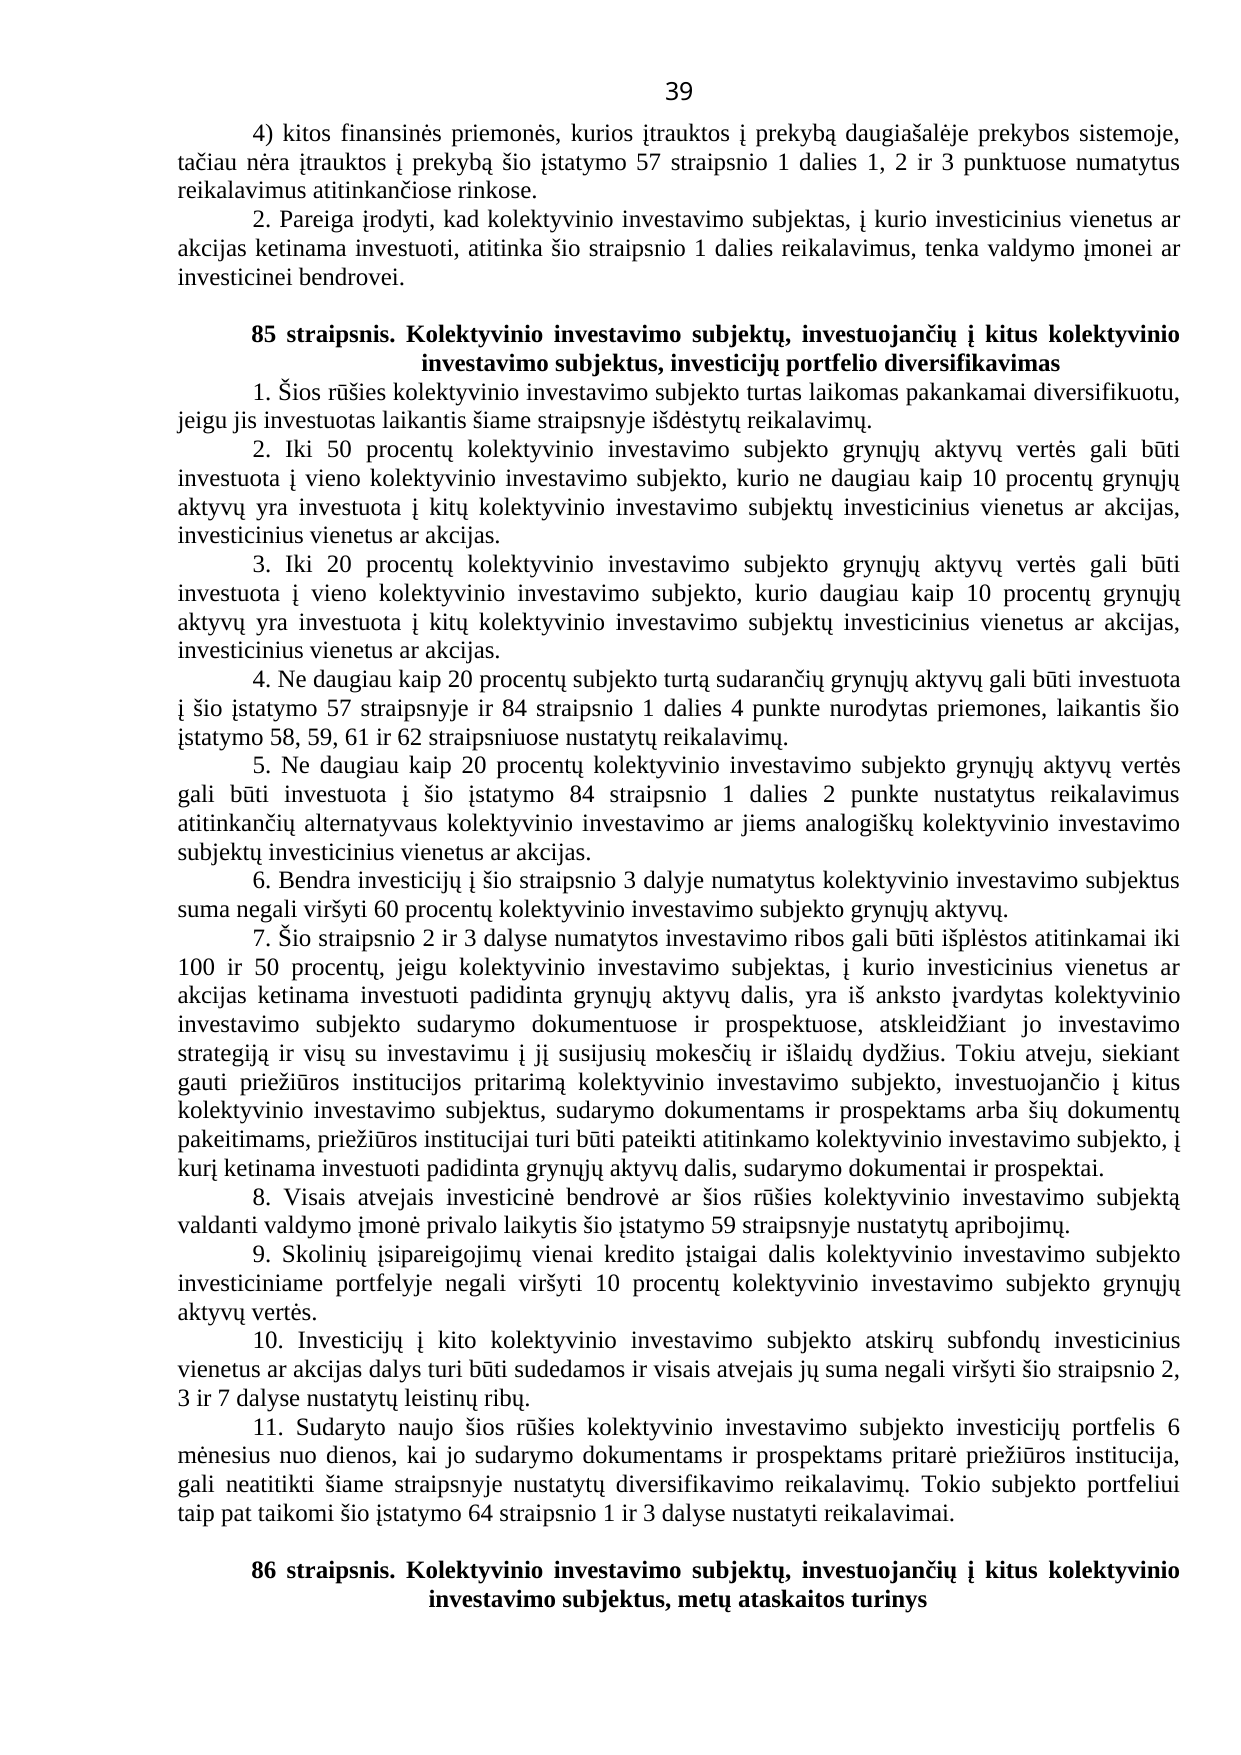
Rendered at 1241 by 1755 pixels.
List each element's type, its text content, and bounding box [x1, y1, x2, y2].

text 4) kitos finansinės priemonės, kurios įtrauktos į prekybą daugiašalėje prekybos sistemoje, tačiau nėra įtrauktos į prekybą šio įstatymo 57 straipsnio 1 dalies 1, 2 ir 3 punktuose numatytus reikalavimus atitinkančiose rinkose. [177, 118, 1181, 204]
text 5. Ne daugiau kaip 20 procentų kolektyvinio investavimo subjekto grynųjų aktyvų vertės gali būti investuota į šio įstatymo 84 straipsnio 1 dalies 2 punkte nustatytus reikalavimus atitinkančių alternatyvaus kolektyvinio investavimo ar jiems analogiškų kolektyvinio investavimo subjektų investicinius vienetus ar akcijas. [177, 751, 1181, 866]
text 2. Iki 50 procentų kolektyvinio investavimo subjekto grynųjų aktyvų vertės gali būti investuota į vieno kolektyvinio investavimo subjekto, kurio ne daugiau kaip 10 procentų grynųjų aktyvų yra investuota į kitų kolektyvinio investavimo subjektų investicinius vienetus ar akcijas, investicinius vienetus ar akcijas. [177, 434, 1181, 549]
text 3. Iki 20 procentų kolektyvinio investavimo subjekto grynųjų aktyvų vertės gali būti investuota į vieno kolektyvinio investavimo subjekto, kurio daugiau kaip 10 procentų grynųjų aktyvų yra investuota į kitų kolektyvinio investavimo subjektų investicinius vienetus ar akcijas, investicinius vienetus ar akcijas. [177, 549, 1181, 664]
text 2. Pareiga įrodyti, kad kolektyvinio investavimo subjektas, į kurio investicinius vienetus ar akcijas ketinama investuoti, atitinka šio straipsnio 1 dalies reikalavimus, tenka valdymo įmonei ar investicinei bendrovei. [177, 204, 1181, 291]
text 6. Bendra investicijų į šio straipsnio 3 dalyje numatytus kolektyvinio investavimo subjektus suma negali viršyti 60 procentų kolektyvinio investavimo subjekto grynųjų aktyvų. [177, 866, 1181, 923]
text 4. Ne daugiau kaip 20 procentų subjekto turtą sudarančių grynųjų aktyvų gali būti investuota į šio įstatymo 57 straipsnyje ir 84 straipsnio 1 dalies 4 punkte nurodytas priemones, laikantis šio įstatymo 58, 59, 61 ir 62 straipsniuose nustatytų reikalavimų. [177, 664, 1181, 751]
text 86 straipsnis. Kolektyvinio investavimo subjektų, investuojančių į kitus kolektyvinio investavimo subjektus, metų ataskaitos turinys [251, 1556, 1181, 1613]
text 7. Šio straipsnio 2 ir 3 dalyse numatytos investavimo ribos gali būti išplėstos atitinkamai iki 100 ir 50 procentų, jeigu kolektyvinio investavimo subjektas, į kurio investicinius vienetus ar akcijas ketinama investuoti padidinta grynųjų aktyvų dalis, yra iš anksto įvardytas kolektyvinio investavimo subjekto sudarymo dokumentuose ir prospektuose, atskleidžiant jo investavimo strategiją ir visų su investavimu į jį susijusių mokesčių ir išlaidų dydžius. Tokiu atveju, siekiant gauti priežiūros institucijos pritarimą kolektyvinio investavimo subjekto, investuojančio į kitus kolektyvinio investavimo subjektus, sudarymo dokumentams ir prospektams arba šių dokumentų pakeitimams, priežiūros institucijai turi būti pateikti atitinkamo kolektyvinio investavimo subjekto, į kurį ketinama investuoti padidinta grynųjų aktyvų dalis, sudarymo dokumentai ir prospektai. [177, 923, 1181, 1182]
text 10. Investicijų į kito kolektyvinio investavimo subjekto atskirų subfondų investicinius vienetus ar akcijas dalys turi būti sudedamos ir visais atvejais jų suma negali viršyti šio straipsnio 2, 3 ir 7 dalyse nustatytų leistinų ribų. [177, 1326, 1181, 1412]
text 85 straipsnis. Kolektyvinio investavimo subjektų, investuojančių į kitus kolektyvinio investavimo subjektus, investicijų portfelio diversifikavimas [251, 319, 1181, 377]
text 8. Visais atvejais investicinė bendrovė ar šios rūšies kolektyvinio investavimo subjektą valdanti valdymo įmonė privalo laikytis šio įstatymo 59 straipsnyje nustatytų apribojimų. [177, 1182, 1181, 1239]
text 11. Sudaryto naujo šios rūšies kolektyvinio investavimo subjekto investicijų portfelis 6 mėnesius nuo dienos, kai jo sudarymo dokumentams ir prospektams pritarė priežiūros institucija, gali neatitikti šiame straipsnyje nustatytų diversifikavimo reikalavimų. Tokio subjekto portfeliui taip pat taikomi šio įstatymo 64 straipsnio 1 ir 3 dalyse nustatyti reikalavimai. [177, 1412, 1181, 1527]
text 9. Skolinių įsipareigojimų vienai kredito įstaigai dalis kolektyvinio investavimo subjekto investiciniame portfelyje negali viršyti 10 procentų kolektyvinio investavimo subjekto grynųjų aktyvų vertės. [177, 1239, 1181, 1326]
text 1. Šios rūšies kolektyvinio investavimo subjekto turtas laikomas pakankamai diversifikuotu, jeigu jis investuotas laikantis šiame straipsnyje išdėstytų reikalavimų. [177, 377, 1181, 434]
